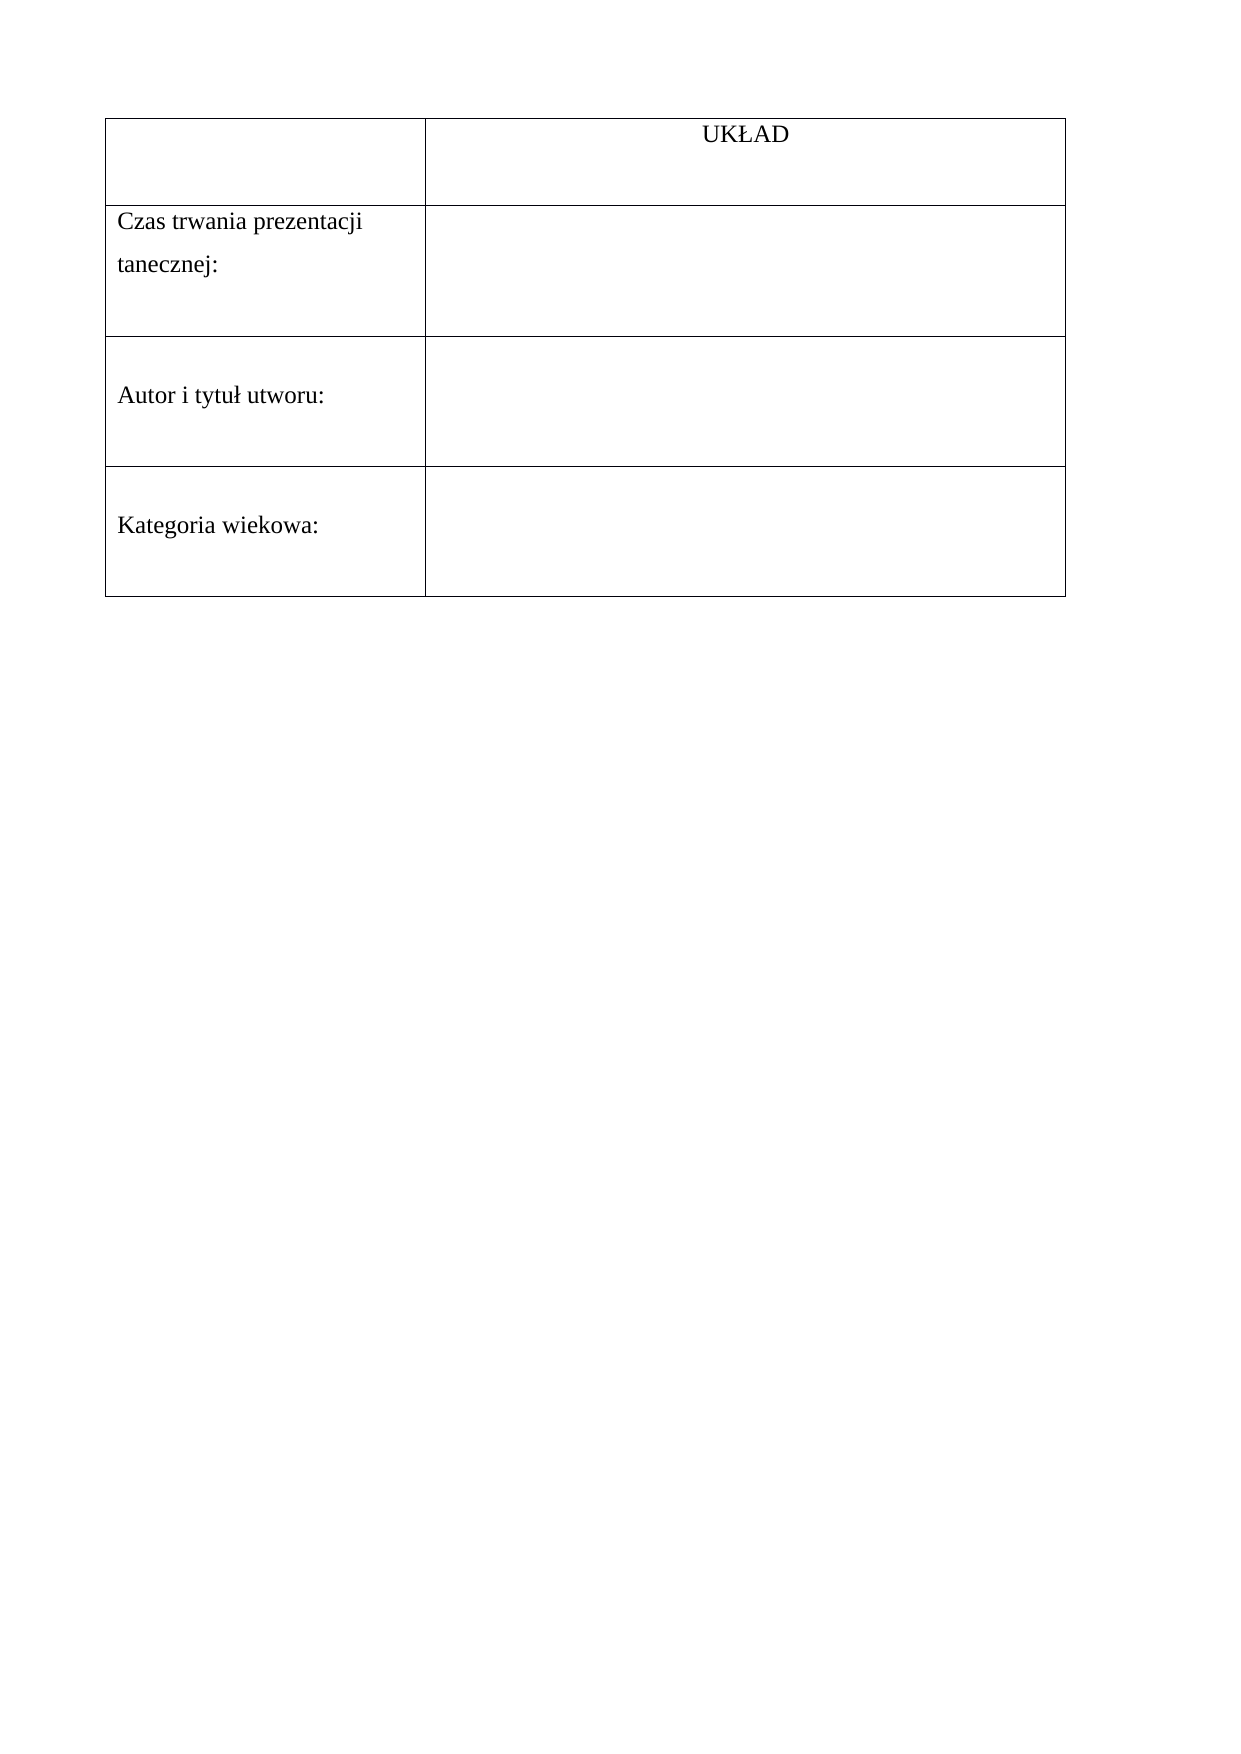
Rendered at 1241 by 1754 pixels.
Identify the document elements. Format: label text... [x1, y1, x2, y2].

table_header UKŁAD [426, 119, 1065, 205]
table_cell Kategoria wiekowa: [106, 467, 425, 596]
table_cell [426, 206, 1065, 336]
table_cell [426, 337, 1065, 466]
table_cell Czas trwania prezentacji tanecznej: [106, 206, 425, 336]
table_cell Autor i tytuł utworu: [106, 337, 425, 466]
table_cell [426, 467, 1065, 596]
table_header [106, 119, 425, 205]
